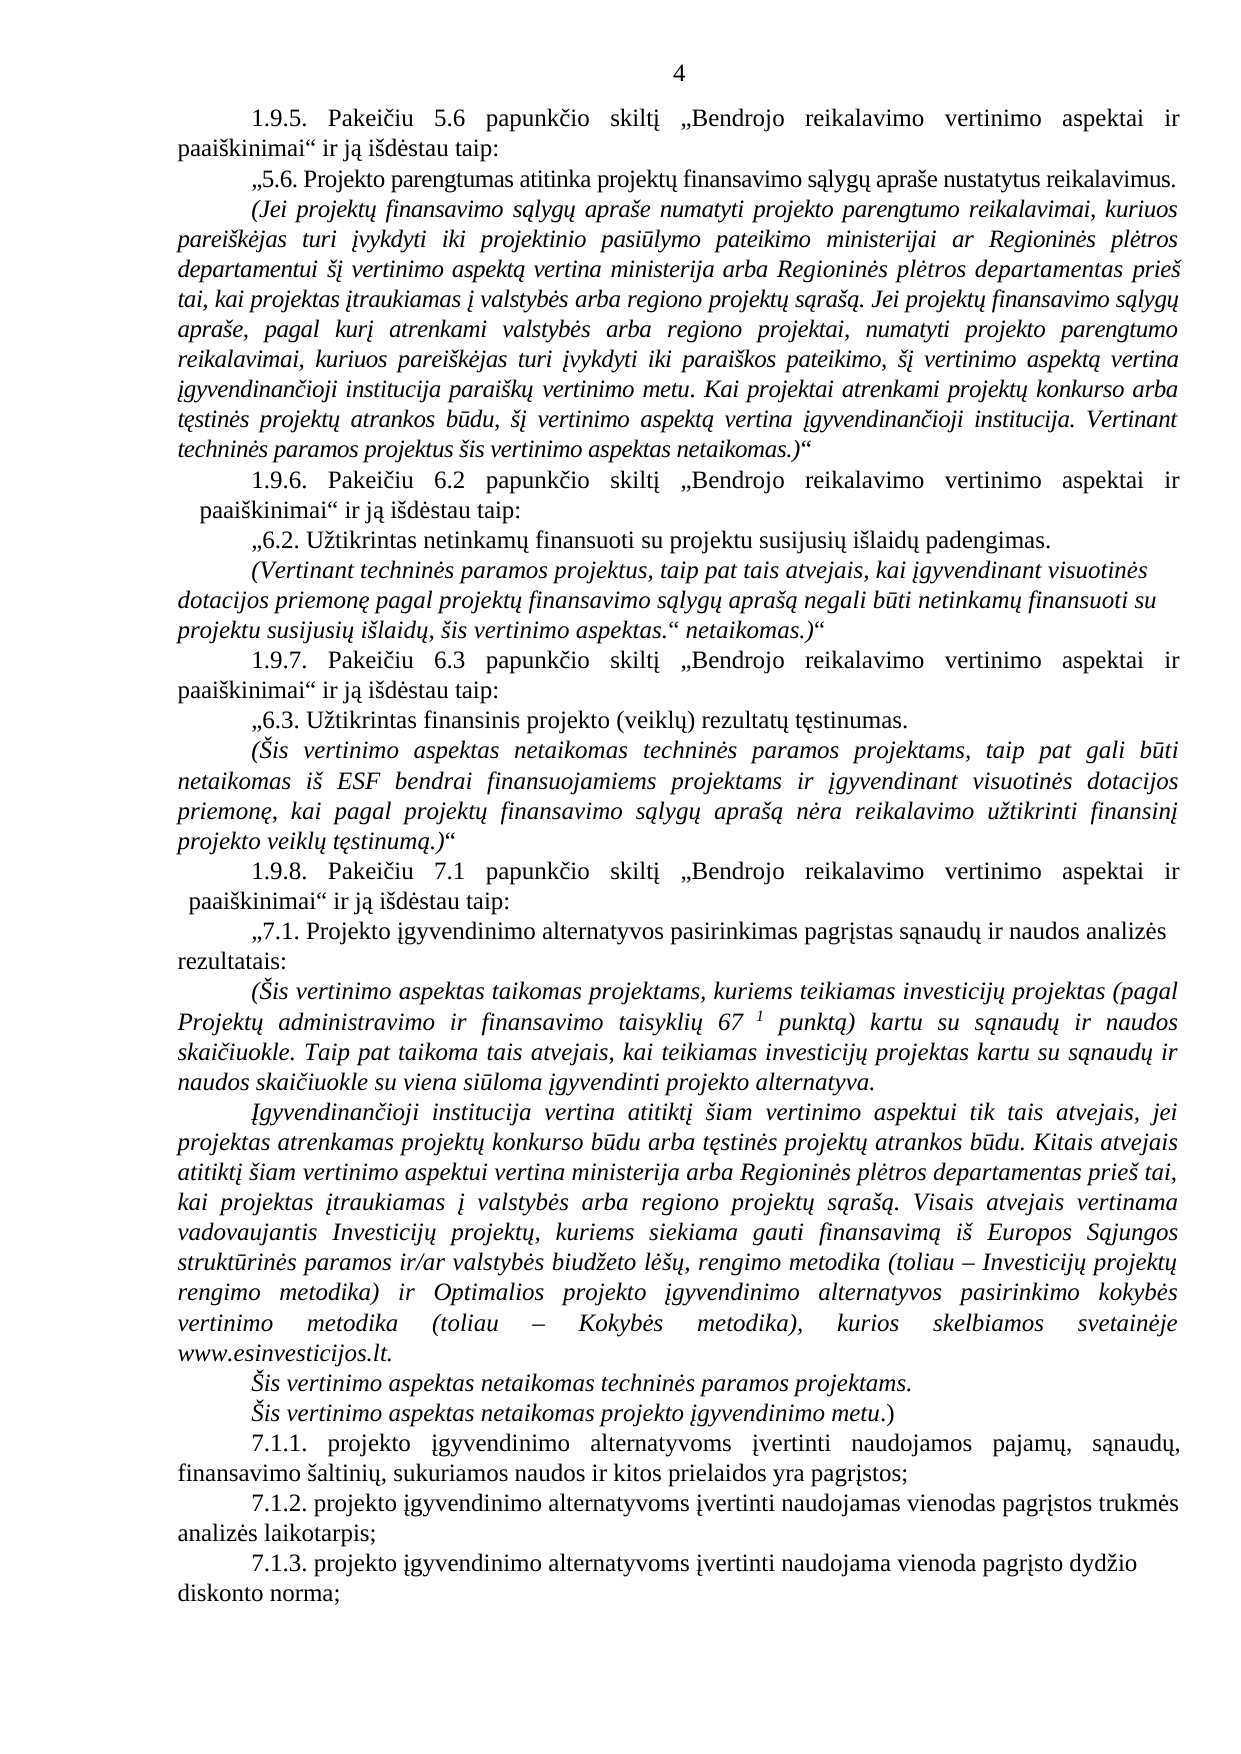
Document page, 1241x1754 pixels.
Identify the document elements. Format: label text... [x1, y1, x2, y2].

text 1.9.5. Pakeičiu 5.6 papunkčio skiltį „Bendrojo reikalavimo vertinimo aspektai ir paaiškinimai“ ir ją išdėstau taip: [177, 103, 1181, 162]
text 1.9.7. Pakeičiu 6.3 papunkčio skiltį „Bendrojo reikalavimo vertinimo aspektai ir paaiškinimai“ ir ją išdėstau taip: [177, 645, 1181, 704]
text (Jei projektų finansavimo sąlygų apraše numatyti projekto parengtumo reikalavimai, kuriuos pareiškėjas turi įvykdyti iki projektinio pasiūlymo pateikimo ministerijai ar Regioninės plėtros departamentui šį vertinimo aspektą vertina ministerija arba Regioninės plėtros departamentas prieš tai, kai projektas įtraukiamas į valstybės arba regiono projektų sąrašą. Jei projektų finansavimo sąlygų apraše, pagal kurį atrenkami valstybės arba regiono projektai, numatyti projekto parengtumo reikalavimai, kuriuos pareiškėjas turi įvykdyti iki paraiškos pateikimo, šį vertinimo aspektą vertina įgyvendinančioji institucija paraiškų vertinimo metu. Kai projektai atrenkami projektų konkurso arba tęstinės projektų atrankos būdu, šį vertinimo aspektą vertina įgyvendinančioji institucija. Vertinant techninės paramos projektus šis vertinimo aspektas netaikomas.)“ [177, 194, 1181, 463]
text 7.1.1. projekto įgyvendinimo alternatyvoms įvertinti naudojamos pajamų, sąnaudų, finansavimo šaltinių, sukuriamos naudos ir kitos prielaidos yra pagrįstos; [177, 1428, 1181, 1487]
text 7.1.2. projekto įgyvendinimo alternatyvoms įvertinti naudojamas vienodas pagrįstos trukmės analizės laikotarpis; [177, 1488, 1181, 1547]
text 1.9.6. Pakeičiu 6.2 papunkčio skiltį „Bendrojo reikalavimo vertinimo aspektai ir paaiškinimai“ ir ją išdėstau taip: [199, 465, 1181, 523]
text (Šis vertinimo aspektas taikomas projektams, kuriems teikiamas investicijų projektas (pagal Projektų administravimo ir finansavimo taisyklių 67 1 punktą) kartu su sąnaudų ir naudos skaičiuokle. Taip pat taikoma tais atvejais, kai teikiamas investicijų projektas kartu su sąnaudų ir naudos skaičiuokle su viena siūloma įgyvendinti projekto alternatyva. [177, 976, 1181, 1096]
text „6.2. Užtikrintas netinkamų finansuoti su projektu susijusių išlaidų padengimas. [177, 525, 1181, 554]
text (Šis vertinimo aspektas netaikomas techninės paramos projektams, taip pat gali būti netaikomas iš ESF bendrai finansuojamiems projektams ir įgyvendinant visuotinės dotacijos priemonę, kai pagal projektų finansavimo sąlygų aprašą nėra reikalavimo užtikrinti finansinį projekto veiklų tęstinumą.)“ [177, 736, 1181, 855]
text „6.3. Užtikrintas finansinis projekto (veiklų) rezultatų tęstinumas. [251, 706, 1181, 734]
text (Vertinant techninės paramos projektus, taip pat tais atvejais, kai įgyvendinant visuotinės dotacijos priemonę pagal projektų finansavimo sąlygų aprašą negali būti netinkamų finansuoti su projektu susijusių išlaidų, šis vertinimo aspektas.“ netaikomas.)“ [177, 555, 1181, 644]
text Šis vertinimo aspektas netaikomas techninės paramos projektams. [177, 1368, 1181, 1397]
text „7.1. Projekto įgyvendinimo alternatyvos pasirinkimas pagrįstas sąnaudų ir naudos analizės rezultatais: [177, 916, 1181, 975]
text 1.9.8. Pakeičiu 7.1 papunkčio skiltį „Bendrojo reikalavimo vertinimo aspektai ir paaiškinimai“ ir ją išdėstau taip: [188, 856, 1181, 915]
text Įgyvendinančioji institucija vertina atitiktį šiam vertinimo aspektui tik tais atvejais, jei projektas atrenkamas projektų konkurso būdu arba tęstinės projektų atrankos būdu. Kitais atvejais atitiktį šiam vertinimo aspektui vertina ministerija arba Regioninės plėtros departamentas prieš tai, kai projektas įtraukiamas į valstybės arba regiono projektų sąrašą. Visais atvejais vertinama vadovaujantis Investicijų projektų, kuriems siekiama gauti finansavimą iš Europos Sąjungos struktūrinės paramos ir/ar valstybės biudžeto lėšų, rengimo metodika (toliau – Investicijų projektų rengimo metodika) ir Optimalios projekto įgyvendinimo alternatyvos pasirinkimo kokybės vertinimo metodika (toliau – Kokybės metodika), kurios skelbiamos svetainėje www.esinvesticijos.lt. [177, 1097, 1181, 1366]
text Šis vertinimo aspektas netaikomas projekto įgyvendinimo metu.) [177, 1398, 1181, 1427]
text „5.6. Projekto parengtumas atitinka projektų finansavimo sąlygų apraše nustatytus reikalavimus. [177, 164, 1181, 192]
text 7.1.3. projekto įgyvendinimo alternatyvoms įvertinti naudojama vienoda pagrįsto dydžio diskonto norma; [177, 1548, 1181, 1607]
